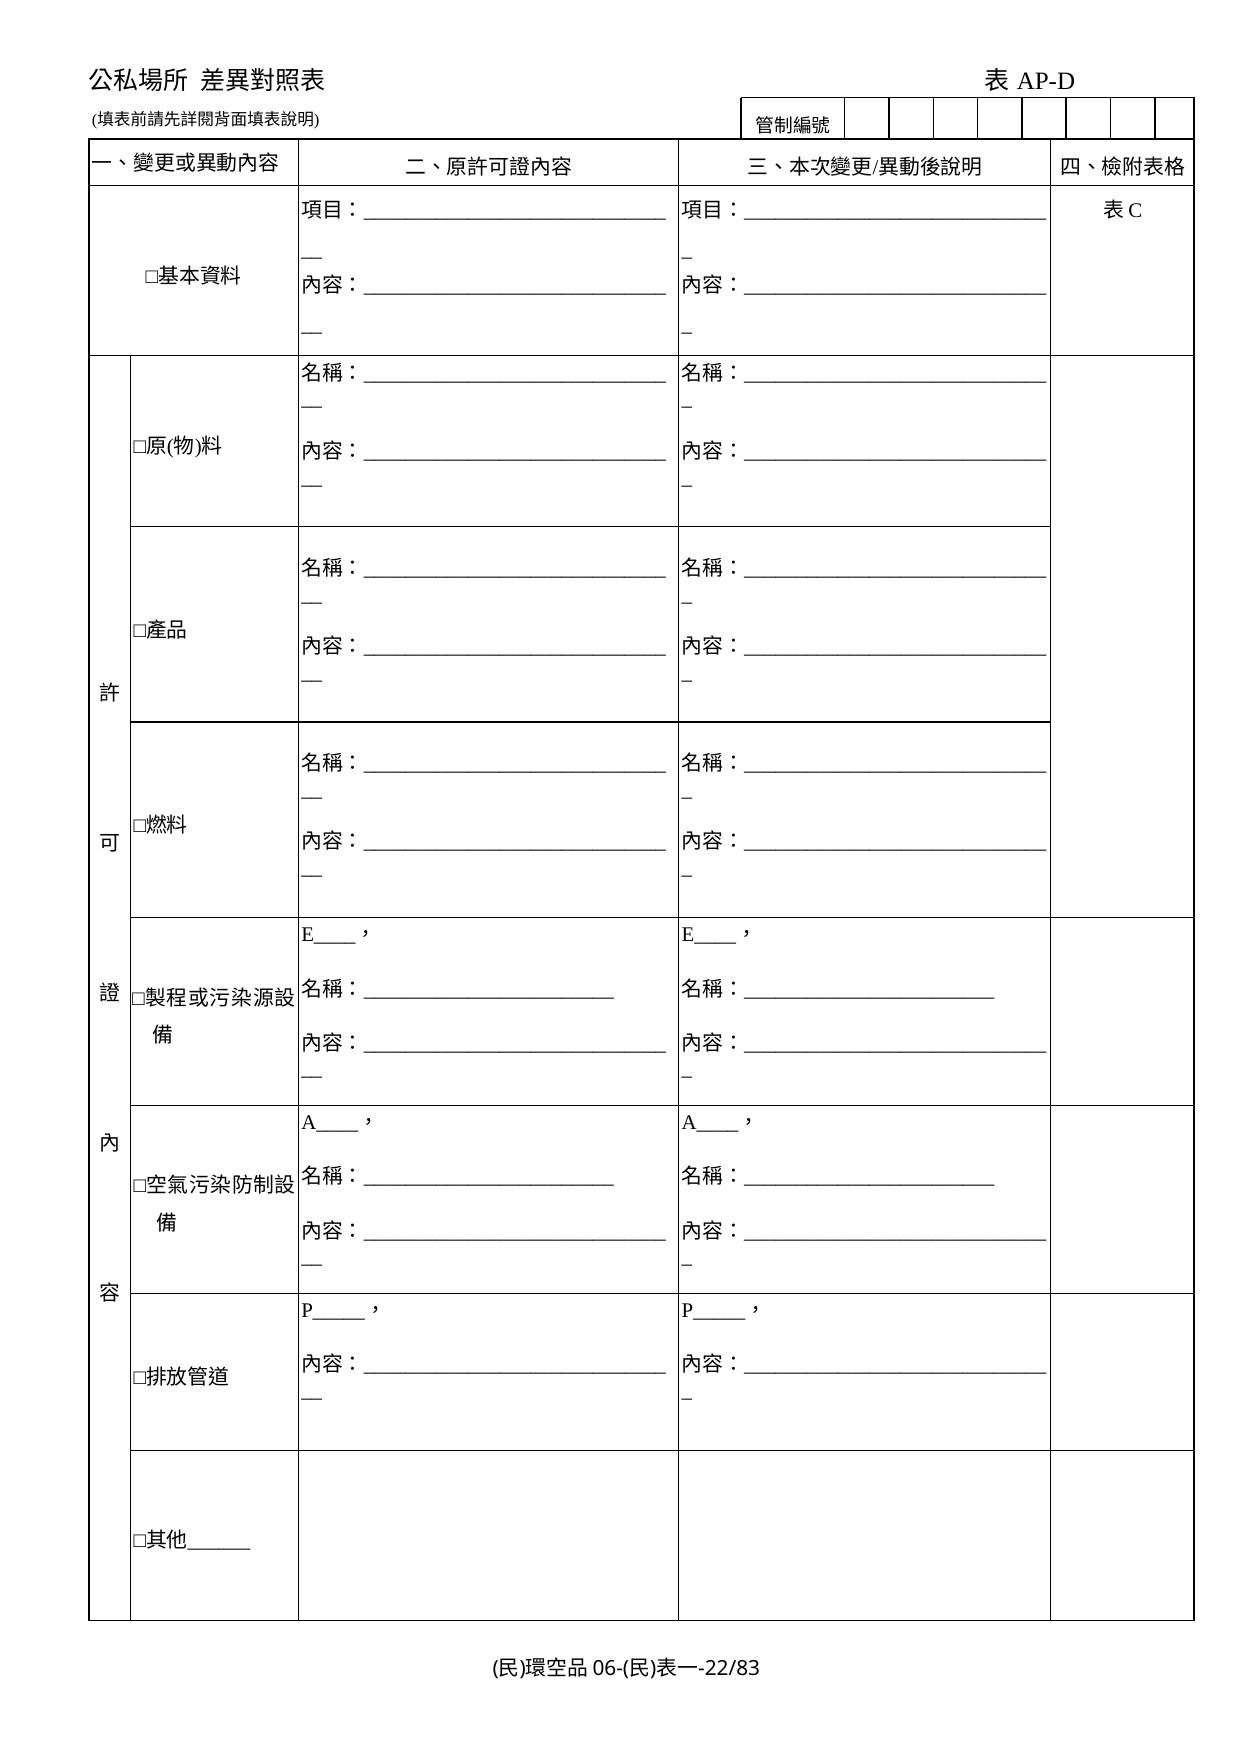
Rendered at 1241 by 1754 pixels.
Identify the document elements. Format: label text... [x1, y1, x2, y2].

table_header [1156, 98, 1193, 138]
table_cell [299, 1451, 678, 1620]
table_cell [1051, 918, 1193, 1104]
table_header [1111, 98, 1154, 138]
table_header [845, 98, 888, 138]
table_cell 名稱：______________________________ 內容：______________________________ [679, 527, 1050, 721]
table_cell A____， 名稱：________________________ 內容：______________________________ [679, 1106, 1050, 1292]
table_cell □燃料 [131, 723, 298, 917]
table_cell 三、本次變更/異動後說明 [679, 140, 1050, 185]
table_cell □製程或污染源設備 [131, 918, 298, 1104]
table_cell [1051, 1294, 1193, 1449]
table_cell 名稱：_______________________________ 內容：_______________________________ [299, 723, 678, 917]
table_cell 四、檢附表格 [1051, 140, 1193, 185]
table_header [1023, 98, 1065, 138]
table_header (填表前請先詳閱背面填表說明) [89, 97, 740, 138]
table_cell 許 可 證 內 容 [90, 356, 130, 1620]
table_cell 表C [1051, 186, 1193, 355]
table_cell [1051, 1451, 1193, 1620]
table_cell 項目：______________________________ 內容：______________________________ [679, 186, 1050, 355]
table_header [978, 98, 1021, 138]
table_cell 二、原許可證內容 [299, 140, 678, 185]
table_cell 名稱：______________________________ 內容：______________________________ [679, 723, 1050, 917]
table_cell 項目：_______________________________ 內容：_______________________________ [299, 186, 678, 355]
table_cell [1051, 1106, 1193, 1292]
table_cell A____， 名稱：________________________ 內容：_______________________________ [299, 1106, 678, 1292]
table_cell P_____， 內容：_______________________________ [299, 1294, 678, 1449]
table_cell P_____， 內容：______________________________ [679, 1294, 1050, 1449]
table_cell □空氣污染防制設備 [131, 1106, 298, 1292]
table_cell □基本資料 [90, 186, 298, 355]
table_cell [679, 1451, 1050, 1620]
table_cell 名稱：_______________________________ 內容：_______________________________ [299, 356, 678, 526]
text 公私場所 差異對照表 表AP-D [89, 59, 1163, 97]
table_header [890, 98, 933, 138]
table_header [1067, 98, 1110, 138]
table_cell □產品 [131, 527, 298, 721]
table_cell E____， 名稱：________________________ 內容：______________________________ [679, 918, 1050, 1104]
table_cell E____， 名稱：________________________ 內容：_______________________________ [299, 918, 678, 1104]
table_cell □排放管道 [131, 1294, 298, 1449]
table_header [934, 98, 977, 138]
table_header 管制編號 [742, 98, 844, 138]
table_cell 名稱：_______________________________ 內容：_______________________________ [299, 527, 678, 721]
table_cell 名稱：______________________________ 內容：______________________________ [679, 356, 1050, 526]
table_cell □其他______ [131, 1451, 298, 1620]
table_cell 一、變更或異動內容 [90, 140, 298, 185]
table_cell □原(物)料 [131, 356, 298, 526]
table_cell [1051, 356, 1193, 917]
